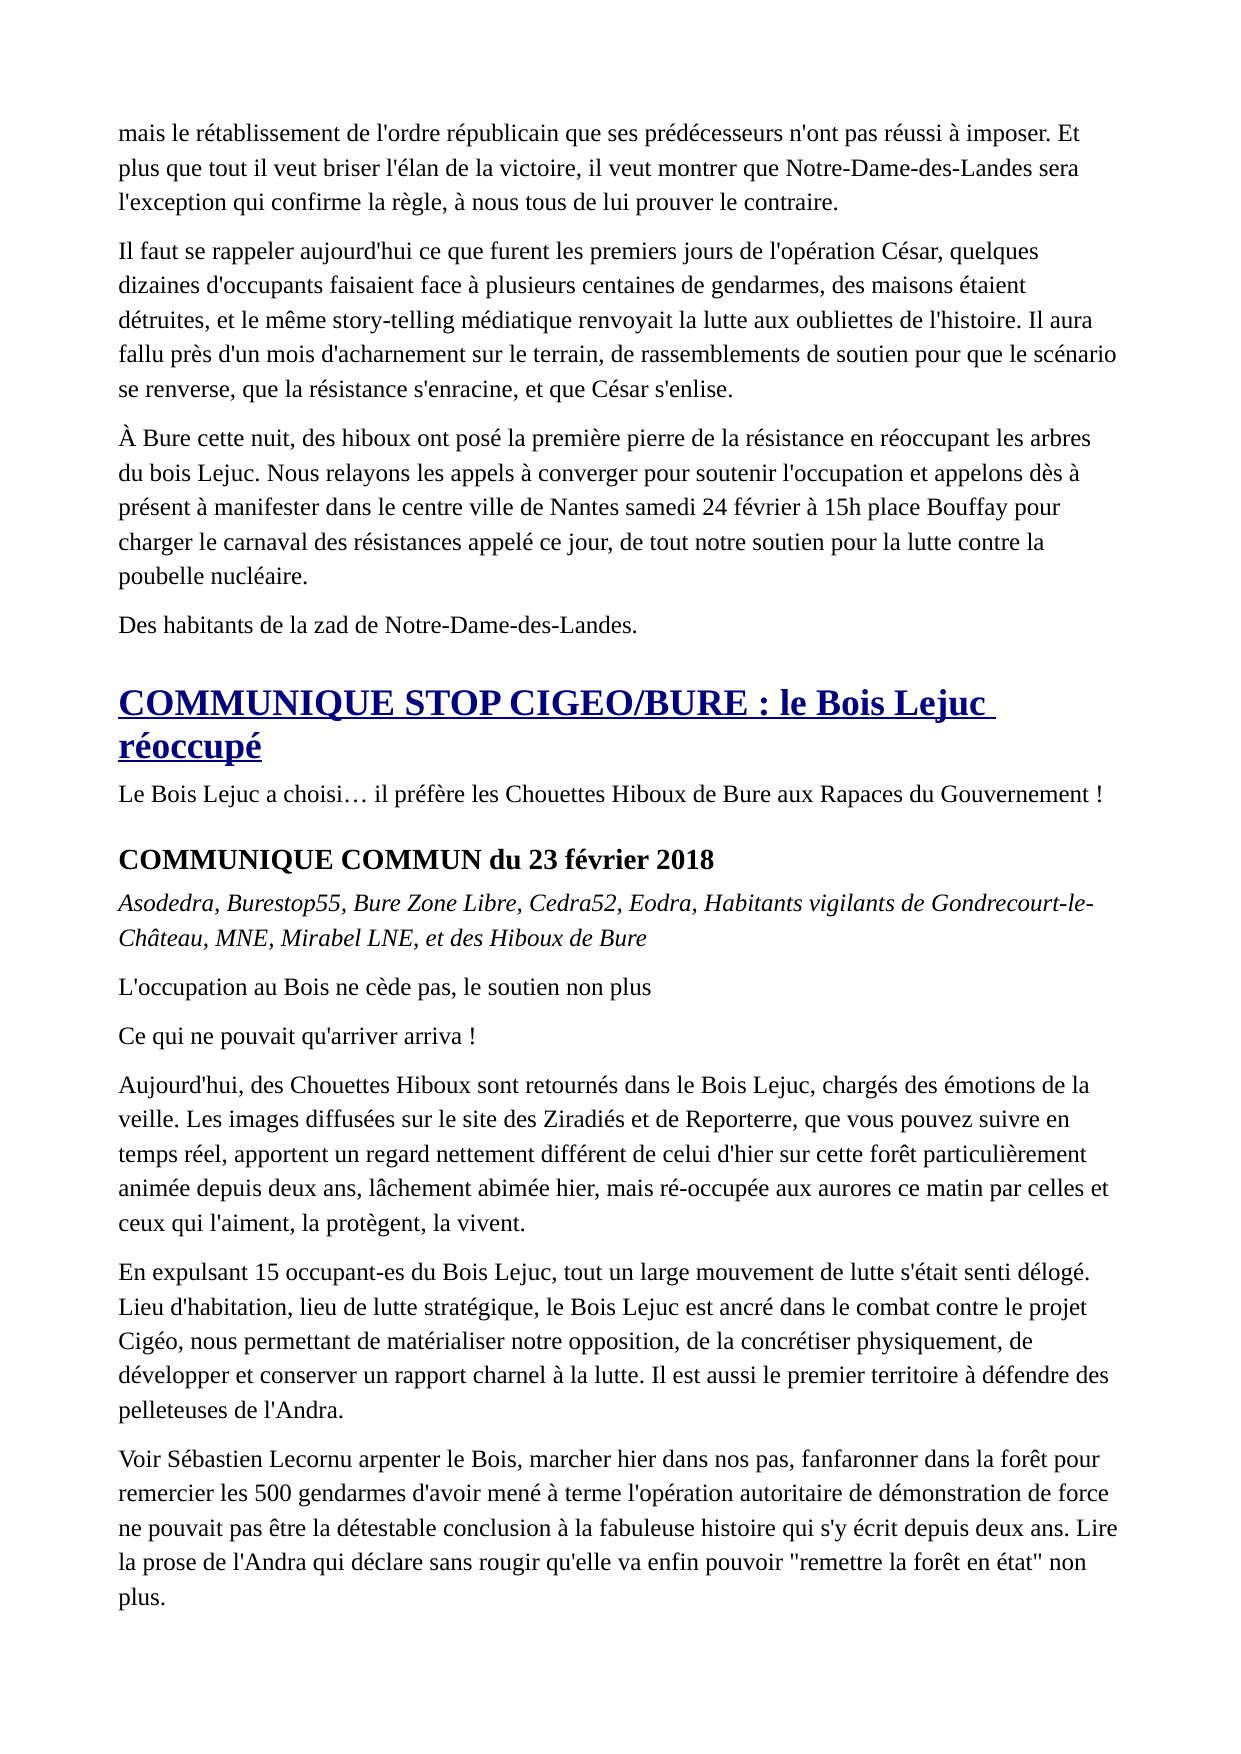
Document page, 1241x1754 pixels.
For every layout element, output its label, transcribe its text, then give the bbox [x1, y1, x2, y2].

text En expulsant 15 occupant-es du Bois Lejuc, tout un large mouvement de lutte s'était senti délogé. Lieu d'habitation, lieu de lutte stratégique, le Bois Lejuc est ancré dans le combat contre le projet Cigéo, nous permettant de matérialiser notre opposition, de la concrétiser physiquement, de développer et conserver un rapport charnel à la lutte. Il est aussi le premier territoire à défendre des pelleteuses de l'Andra. [118, 1257, 1122, 1424]
text mais le rétablissement de l'ordre républicain que ses prédécesseurs n'ont pas réussi à imposer. Et plus que tout il veut briser l'élan de la victoire, il veut montrer que Notre-Dame-des-Landes sera l'exception qui confirme la règle, à nous tous de lui prouver le contraire. [118, 118, 1122, 216]
text Voir Sébastien Lecornu arpenter le Bois, marcher hier dans nos pas, fanfaronner dans la forêt pour remercier les 500 gendarmes d'avoir mené à terme l'opération autoritaire de démonstration de force ne pouvait pas être la détestable conclusion à la fabuleuse histoire qui s'y écrit depuis deux ans. Lire la prose de l'Andra qui déclare sans rougir qu'elle va enfin pouvoir "remettre la forêt en état" non plus. [118, 1444, 1122, 1611]
text Asodedra, Burestop55, Bure Zone Libre, Cedra52, Eodra, Habitants vigilants de Gondrecourt-le-Château, MNE, Mirabel LNE, et des Hiboux de Bure [118, 888, 1122, 952]
text Ce qui ne pouvait qu'arriver arriva ! [118, 1021, 1122, 1050]
text Des habitants de la zad de Notre-Dame-des-Landes. [118, 610, 1122, 639]
text Il faut se rappeler aujourd'hui ce que furent les premiers jours de l'opération César, quelques dizaines d'occupants faisaient face à plusieurs centaines de gendarmes, des maisons étaient détruites, et le même story-telling médiatique renvoyait la lutte aux oubliettes de l'histoire. Il aura fallu près d'un mois d'acharnement sur le terrain, de rassemblements de soutien pour que le scénario se renverse, que la résistance s'enracine, et que César s'enlise. [118, 236, 1122, 403]
text Aujourd'hui, des Chouettes Hiboux sont retournés dans le Bois Lejuc, chargés des émotions de la veille. Les images diffusées sur le site des Ziradiés et de Reporterre, que vous pouvez suivre en temps réel, apportent un regard nettement différent de celui d'hier sur cette forêt particulièrement animée depuis deux ans, lâchement abimée hier, mais ré-occupée aux aurores ce matin par celles et ceux qui l'aiment, la protègent, la vivent. [118, 1070, 1122, 1237]
text L'occupation au Bois ne cède pas, le soutien non plus [118, 972, 1122, 1001]
subtitle COMMUNIQUE STOP CIGEO/BURE : le Bois Lejuc réoccupé [118, 680, 1122, 766]
text Le Bois Lejuc a choisi… il préfère les Chouettes Hiboux de Bure aux Rapaces du Gouvernement ! [118, 779, 1122, 807]
text À Bure cette nuit, des hiboux ont posé la première pierre de la résistance en réoccupant les arbres du bois Lejuc. Nous relayons les appels à converger pour soutenir l'occupation et appelons dès à présent à manifester dans le centre ville de Nantes samedi 24 février à 15h place Bouffay pour charger le carnaval des résistances appelé ce jour, de tout notre soutien pour la lutte contre la poubelle nucléaire. [118, 423, 1122, 590]
subtitle COMMUNIQUE COMMUN du 23 février 2018 [118, 842, 1122, 876]
